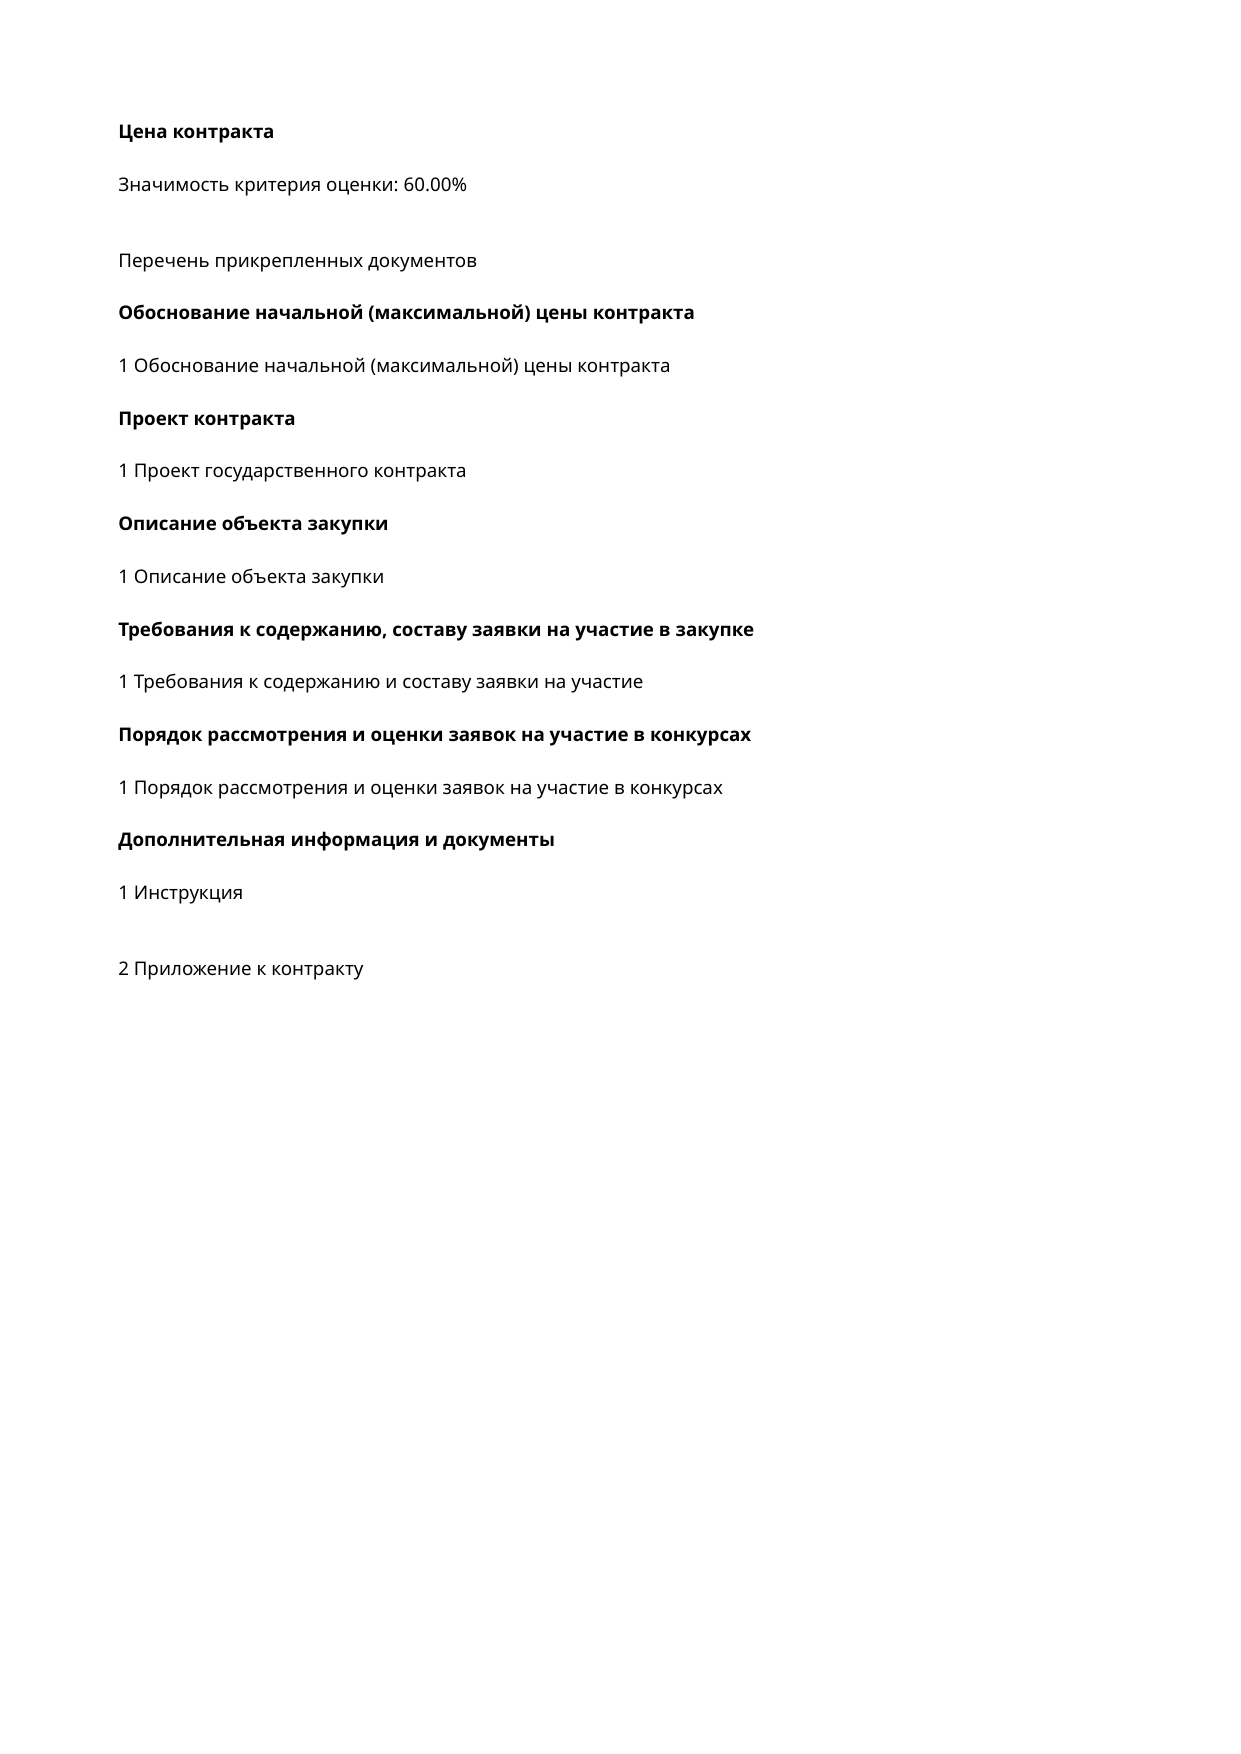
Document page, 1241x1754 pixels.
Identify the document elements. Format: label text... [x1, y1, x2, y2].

text 1 Обоснование начальной (максимальной) цены контракта [118, 352, 1122, 378]
text Проект контракта [118, 405, 1122, 431]
text Цена контракта [118, 118, 1122, 144]
text 1 Инструкция [118, 879, 1122, 905]
text Перечень прикрепленных документов [118, 247, 1122, 272]
text Значимость критерия оценки: 60.00% [118, 171, 1122, 196]
text Дополнительная информация и документы [118, 827, 1122, 852]
text Порядок рассмотрения и оценки заявок на участие в конкурсах [118, 721, 1122, 747]
text Обоснование начальной (максимальной) цены контракта [118, 300, 1122, 325]
text Описание объекта закупки [118, 511, 1122, 536]
text 1 Проект государственного контракта [118, 458, 1122, 483]
text 1 Порядок рассмотрения и оценки заявок на участие в конкурсах [118, 774, 1122, 799]
text 1 Описание объекта закупки [118, 563, 1122, 589]
text Требования к содержанию, составу заявки на участие в закупке [118, 616, 1122, 641]
text 2 Приложение к контракту [118, 956, 1122, 981]
text 1 Требования к содержанию и составу заявки на участие [118, 669, 1122, 694]
